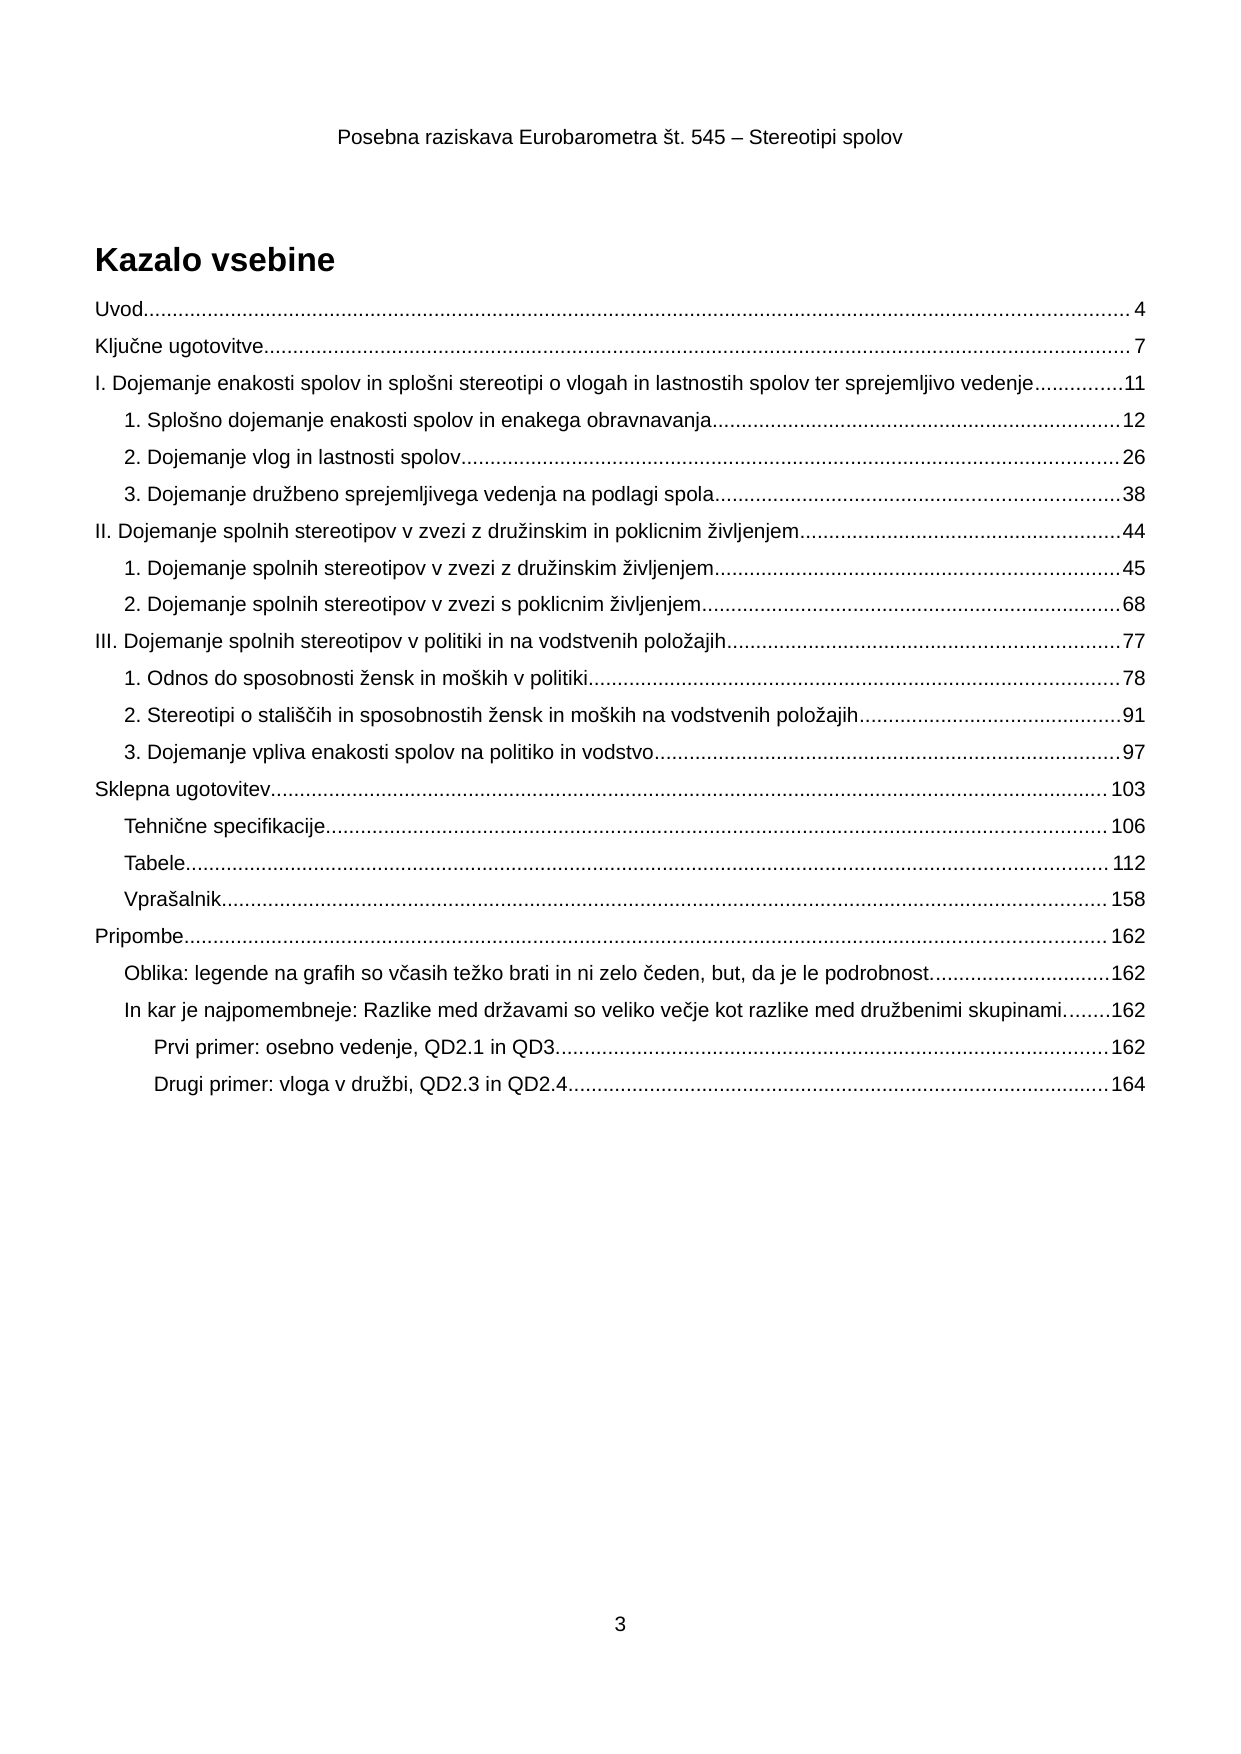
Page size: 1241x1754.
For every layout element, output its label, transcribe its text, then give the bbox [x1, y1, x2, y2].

text Vprašalnik 158 [124, 887, 1146, 911]
text 2. Stereotipi o stališčih in sposobnostih žensk in moških na vodstvenih položajih 91 [124, 703, 1146, 727]
text III. Dojemanje spolnih stereotipov v politiki in na vodstvenih položajih 77 [94, 629, 1146, 653]
text 1. Splošno dojemanje enakosti spolov in enakega obravnavanja 12 [124, 408, 1146, 432]
text 3. Dojemanje družbeno sprejemljivega vedenja na podlagi spola 38 [124, 482, 1146, 506]
text In kar je najpomembneje: Razlike med državami so veliko večje kot razlike med družbenimi skupinami. 162 [124, 998, 1146, 1022]
text 3. Dojemanje vpliva enakosti spolov na politiko in vodstvo 97 [124, 740, 1146, 764]
text 1. Odnos do sposobnosti žensk in moških v politiki 78 [124, 666, 1146, 690]
text Ključne ugotovitve 7 [94, 334, 1146, 358]
text I. Dojemanje enakosti spolov in splošni stereotipi o vlogah in lastnostih spolov ter sprejemljivo vedenje 11 [94, 371, 1146, 395]
text Pripombe 162 [94, 924, 1146, 948]
text Prvi primer: osebno vedenje, QD2.1 in QD3. 162 [153, 1035, 1146, 1059]
text II. Dojemanje spolnih stereotipov v zvezi z družinskim in poklicnim življenjem 44 [94, 518, 1146, 542]
text Drugi primer: vloga v družbi, QD2.3 in QD2.4 164 [153, 1072, 1146, 1096]
subtitle Kazalo vsebine [94, 240, 1146, 278]
text Tabele 112 [124, 850, 1146, 874]
text 1. Dojemanje spolnih stereotipov v zvezi z družinskim življenjem 45 [124, 555, 1146, 579]
text Uvod 4 [94, 297, 1146, 321]
text 2. Dojemanje spolnih stereotipov v zvezi s poklicnim življenjem 68 [124, 592, 1146, 616]
text Oblika: legende na grafih so včasih težko brati in ni zelo čeden, but, da je le podrobnost. 162 [124, 961, 1146, 985]
text 2. Dojemanje vlog in lastnosti spolov 26 [124, 445, 1146, 469]
text Sklepna ugotovitev 103 [94, 777, 1146, 801]
text Tehnične specifikacije 106 [124, 813, 1146, 837]
